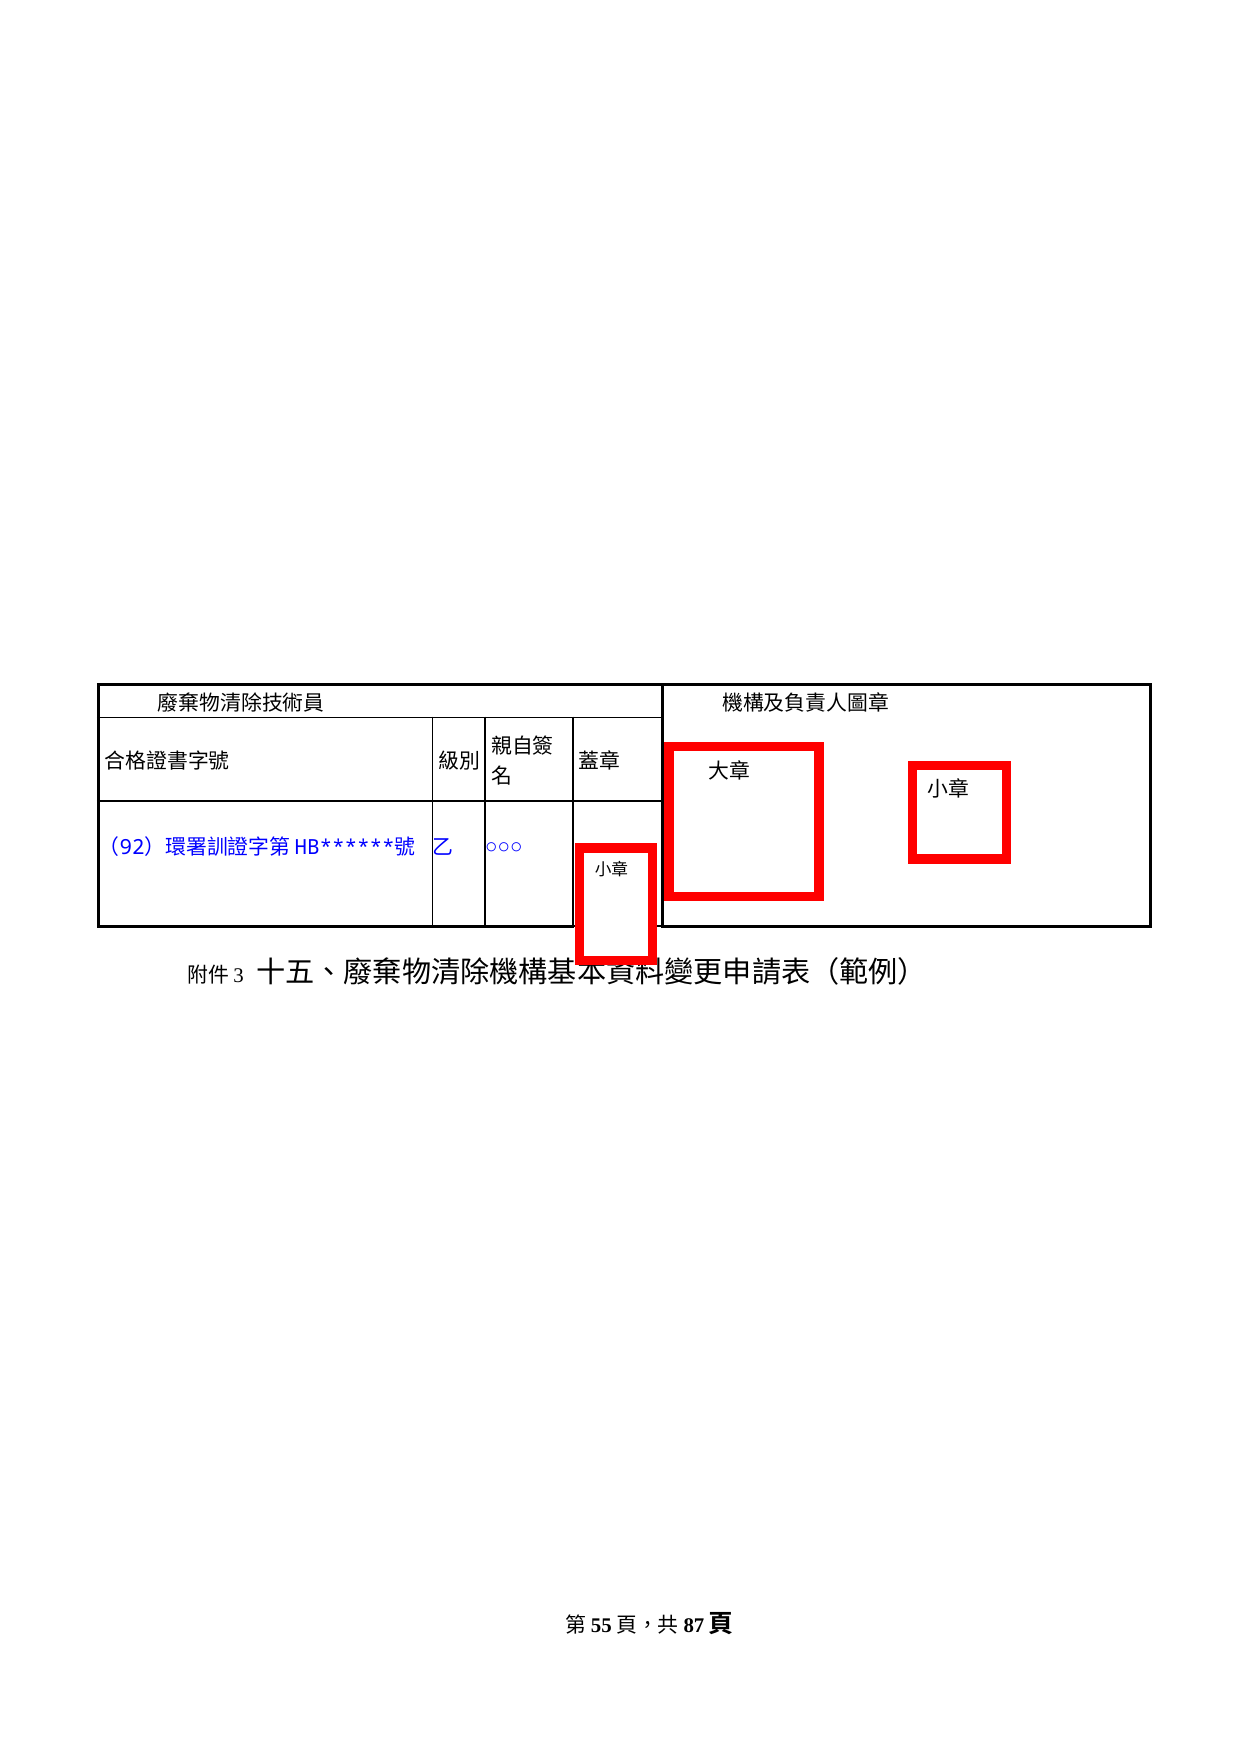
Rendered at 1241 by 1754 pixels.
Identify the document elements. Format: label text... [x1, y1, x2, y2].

table_cell 親自簽名 [486, 718, 572, 800]
table_cell 級別 [433, 718, 484, 800]
table_cell 乙 [433, 802, 484, 925]
table_cell 蓋章 [574, 718, 661, 800]
table_cell ○○○ [486, 802, 572, 925]
table_cell [574, 802, 661, 925]
table_cell （92）環署訓證字第HB******號 [100, 802, 432, 925]
table_cell 機構及負責人圖章 [664, 686, 1149, 717]
text 附件3 十五、廢棄物清除機構基本資料變更申請表（範例） [187, 928, 1106, 991]
table_cell 合格證書字號 [100, 718, 432, 800]
table_cell [664, 717, 1149, 925]
table_cell 廢棄物清除技術員 [100, 686, 661, 717]
